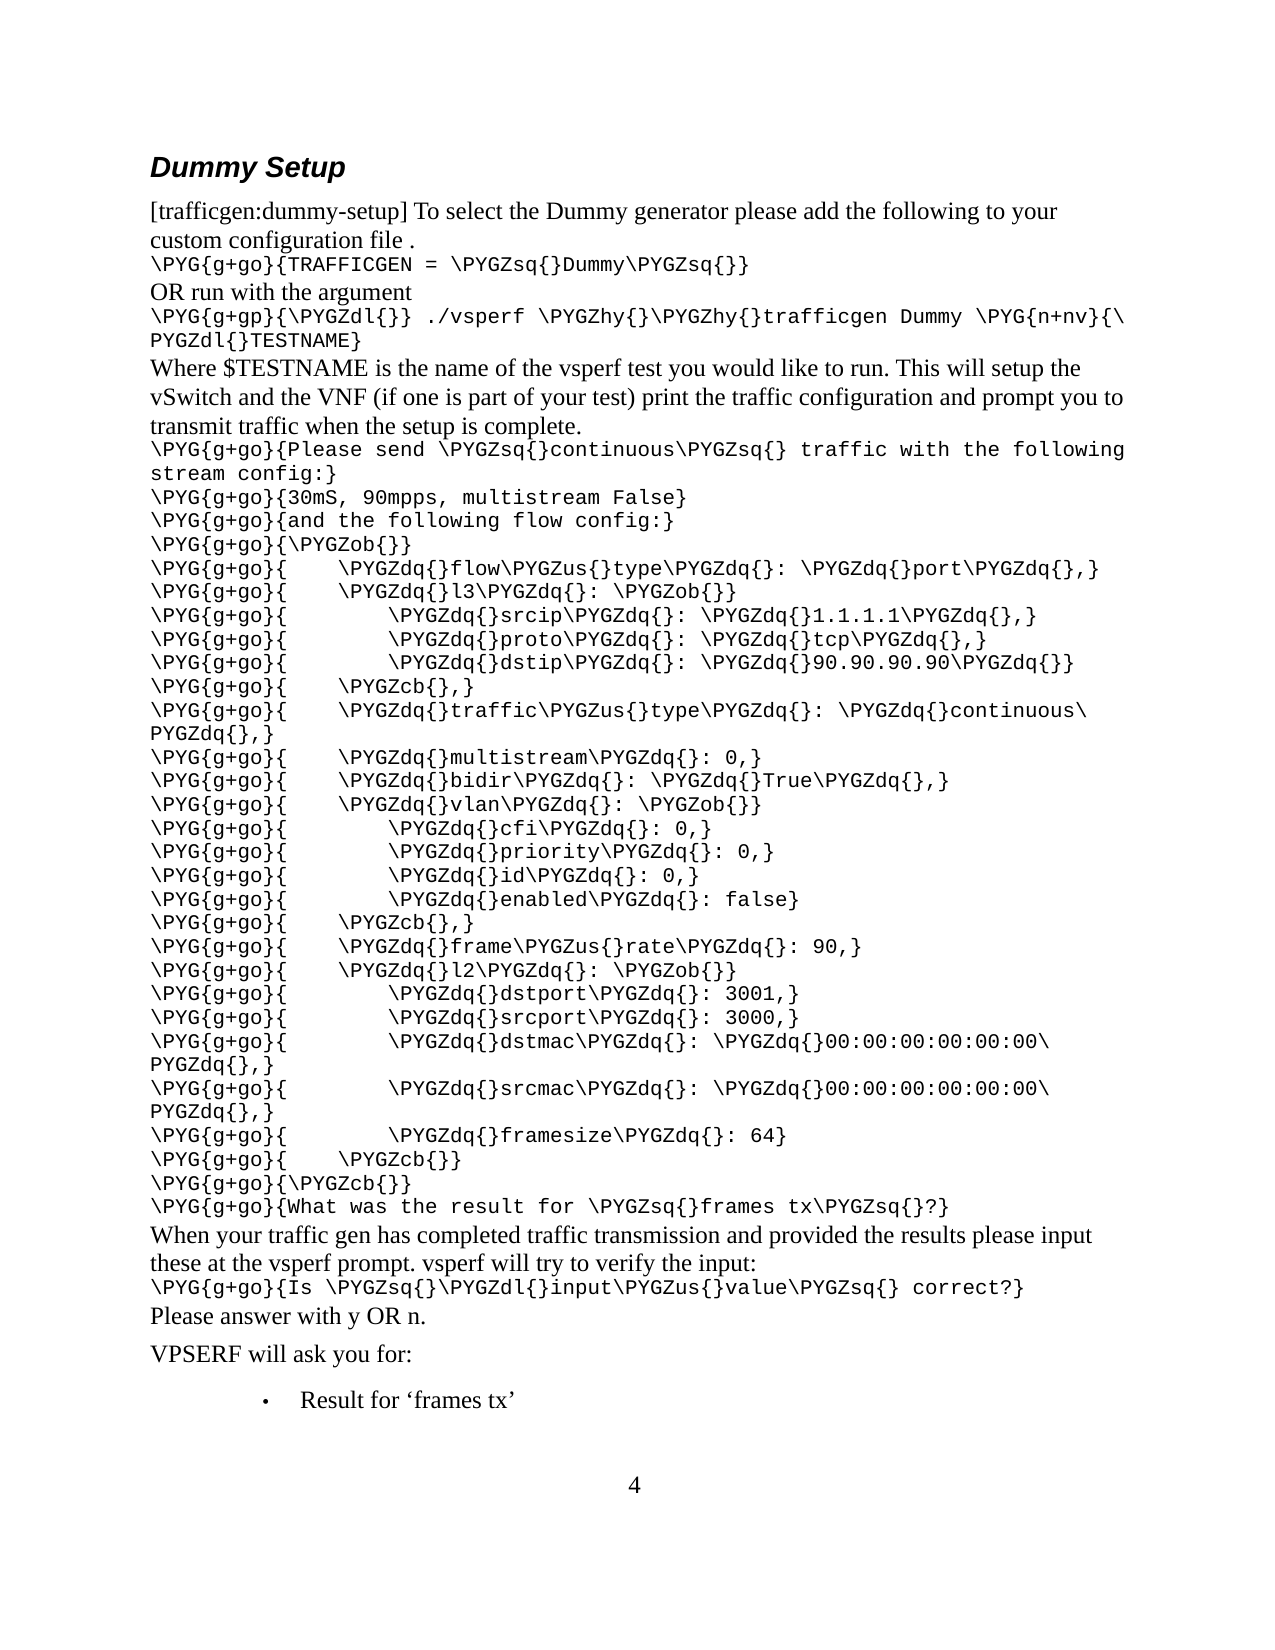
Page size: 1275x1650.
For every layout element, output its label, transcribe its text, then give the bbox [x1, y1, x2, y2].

text When your traffic gen has completed traffic transmission and provided the results please input these at the vsperf prompt. vsperf will try to verify the input: [150, 1220, 1125, 1277]
text \PYG{g+go}{ \PYGZcb{},} [150, 912, 1125, 936]
text \PYG{g+go}{ \PYGZdq{}priority\PYGZdq{}: 0,} [150, 841, 1125, 865]
text \PYG{g+go}{30mS, 90mpps, multistream False} [150, 487, 1125, 510]
text \PYG{g+go}{ \PYGZcb{},} [150, 676, 1125, 699]
text \PYG{g+go}{ \PYGZdq{}dstmac\PYGZdq{}: \PYGZdq{}00:00:00:00:00:00\PYGZdq{},} [150, 1031, 1125, 1078]
text \PYG{g+go}{ \PYGZdq{}id\PYGZdq{}: 0,} [150, 865, 1125, 889]
subtitle Dummy Setup [150, 150, 1125, 183]
text Where $TESTNAME is the name of the vsperf test you would like to run. This will setup the vSwitch and the VNF (if one is part of your test) print the traffic configuration and prompt you to transmit traffic when the setup is complete. [150, 353, 1125, 439]
text \PYG{g+go}{ \PYGZdq{}dstip\PYGZdq{}: \PYGZdq{}90.90.90.90\PYGZdq{}} [150, 652, 1125, 676]
text \PYG{g+go}{ \PYGZdq{}enabled\PYGZdq{}: false} [150, 889, 1125, 912]
text \PYG{g+go}{ \PYGZdq{}vlan\PYGZdq{}: \PYGZob{}} [150, 794, 1125, 818]
text [trafficgen:dummy-setup] To select the Dummy generator please add the following to your custom configuration file . [150, 196, 1125, 253]
text Please answer with y OR n. [150, 1301, 1125, 1330]
text \PYG{g+gp}{\PYGZdl{}} ./vsperf \PYGZhy{}\PYGZhy{}trafficgen Dummy \PYG{n+nv}{\PYGZdl{}TESTNAME} [150, 306, 1125, 353]
text \PYG{g+go}{ \PYGZdq{}flow\PYGZus{}type\PYGZdq{}: \PYGZdq{}port\PYGZdq{},} [150, 558, 1125, 581]
text \PYG{g+go}{ \PYGZdq{}cfi\PYGZdq{}: 0,} [150, 818, 1125, 841]
text \PYG{g+go}{ \PYGZdq{}srcmac\PYGZdq{}: \PYGZdq{}00:00:00:00:00:00\PYGZdq{},} [150, 1078, 1125, 1125]
text \PYG{g+go}{ \PYGZdq{}multistream\PYGZdq{}: 0,} [150, 747, 1125, 771]
text \PYG{g+go}{ \PYGZdq{}frame\PYGZus{}rate\PYGZdq{}: 90,} [150, 936, 1125, 960]
text \PYG{g+go}{ \PYGZdq{}l3\PYGZdq{}: \PYGZob{}} [150, 581, 1125, 605]
text \PYG{g+go}{ \PYGZdq{}dstport\PYGZdq{}: 3001,} [150, 983, 1125, 1007]
text \PYG{g+go}{What was the result for \PYGZsq{}frames tx\PYGZsq{}?} [150, 1196, 1125, 1220]
text \PYG{g+go}{\PYGZcb{}} [150, 1172, 1125, 1196]
list Result for ‘frames tx’ [262, 1385, 1125, 1414]
text \PYG{g+go}{ \PYGZdq{}bidir\PYGZdq{}: \PYGZdq{}True\PYGZdq{},} [150, 771, 1125, 794]
text \PYG{g+go}{Please send \PYGZsq{}continuous\PYGZsq{} traffic with the following stream config:} [150, 439, 1125, 487]
text \PYG{g+go}{ \PYGZcb{}} [150, 1149, 1125, 1172]
text \PYG{g+go}{ \PYGZdq{}srcip\PYGZdq{}: \PYGZdq{}1.1.1.1\PYGZdq{},} [150, 605, 1125, 629]
text \PYG{g+go}{ \PYGZdq{}l2\PYGZdq{}: \PYGZob{}} [150, 960, 1125, 983]
text OR run with the argument [150, 277, 1125, 306]
text \PYG{g+go}{Is \PYGZsq{}\PYGZdl{}input\PYGZus{}value\PYGZsq{} correct?} [150, 1277, 1125, 1301]
text \PYG{g+go}{and the following flow config:} [150, 510, 1125, 534]
text \PYG{g+go}{ \PYGZdq{}proto\PYGZdq{}: \PYGZdq{}tcp\PYGZdq{},} [150, 629, 1125, 652]
text \PYG{g+go}{ \PYGZdq{}framesize\PYGZdq{}: 64} [150, 1125, 1125, 1149]
text \PYG{g+go}{ \PYGZdq{}srcport\PYGZdq{}: 3000,} [150, 1007, 1125, 1031]
text \PYG{g+go}{\PYGZob{}} [150, 534, 1125, 558]
text \PYG{g+go}{ \PYGZdq{}traffic\PYGZus{}type\PYGZdq{}: \PYGZdq{}continuous\PYGZdq{},} [150, 699, 1125, 747]
text VPSERF will ask you for: [150, 1339, 1125, 1367]
text \PYG{g+go}{TRAFFICGEN = \PYGZsq{}Dummy\PYGZsq{}} [150, 253, 1125, 277]
